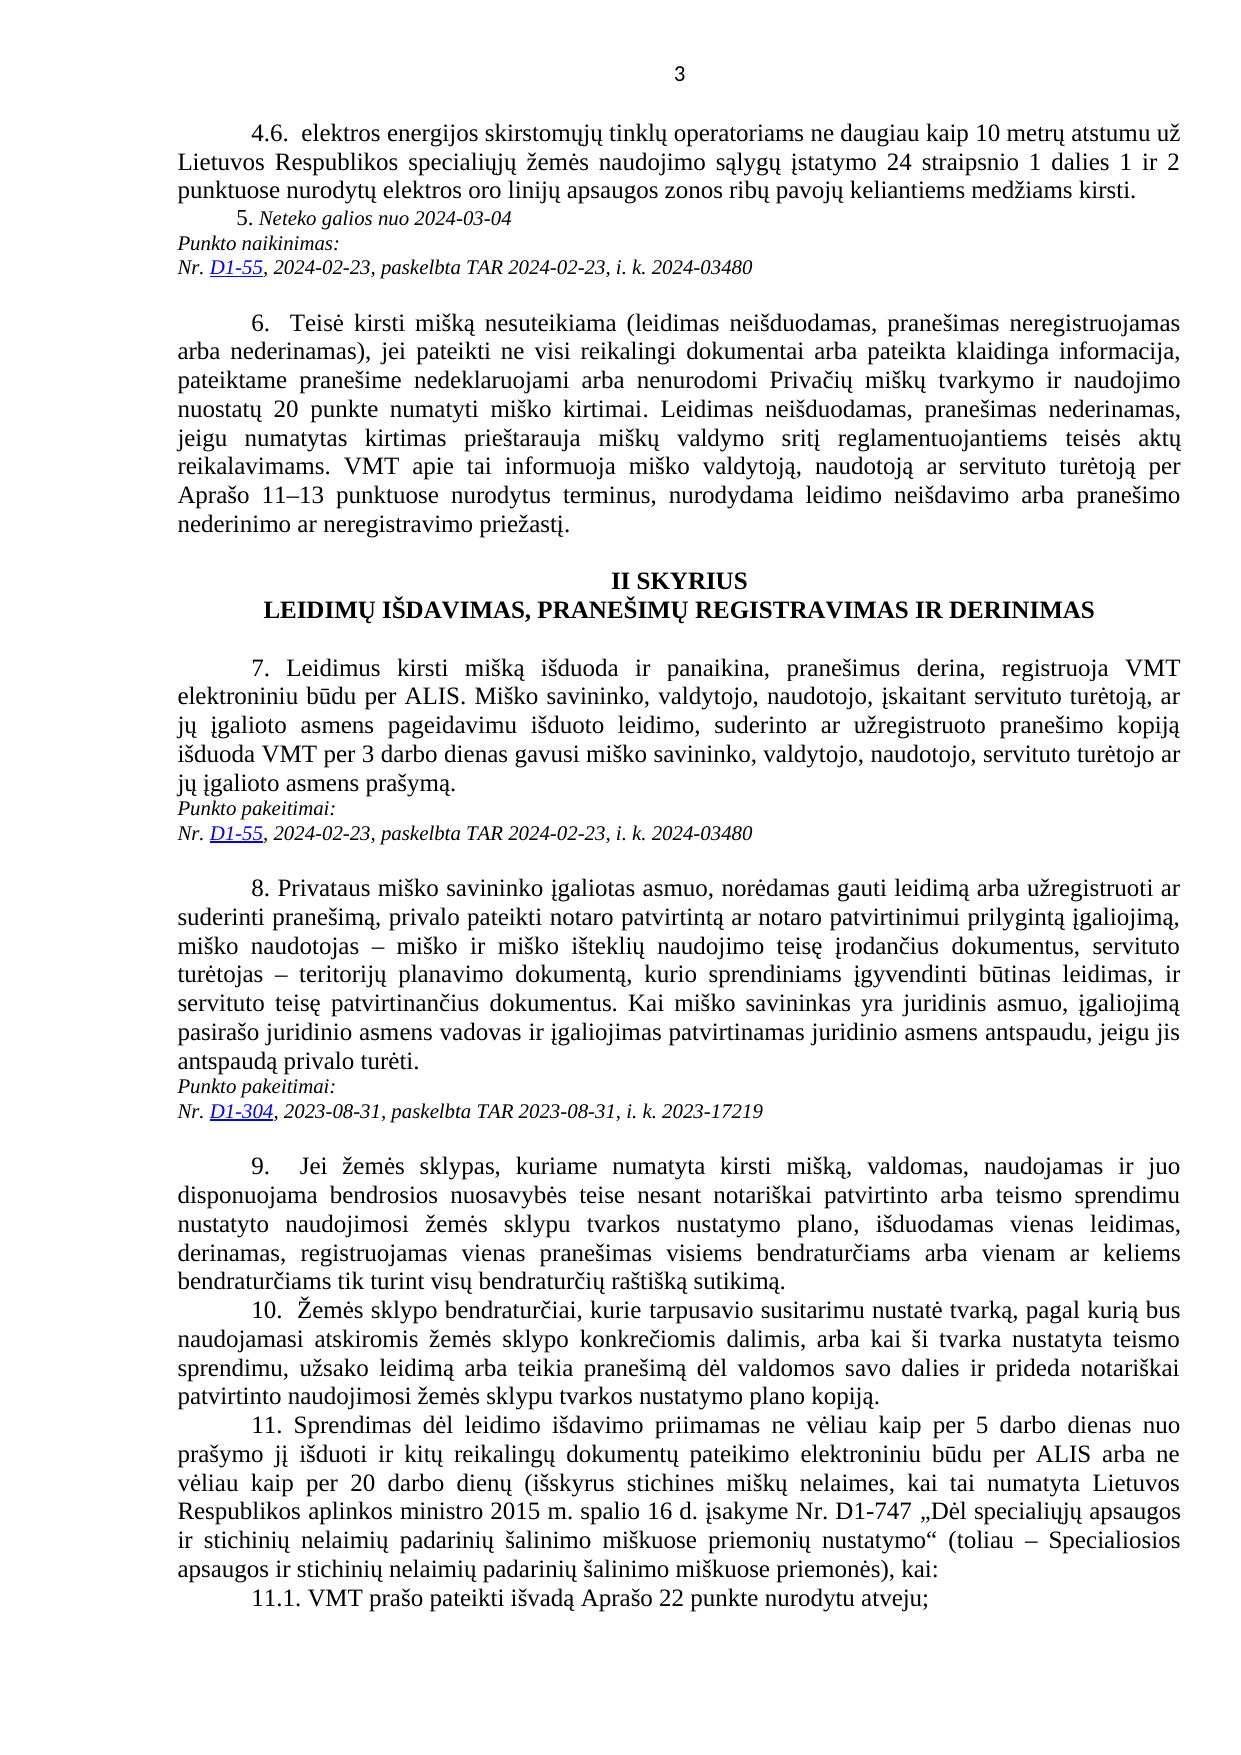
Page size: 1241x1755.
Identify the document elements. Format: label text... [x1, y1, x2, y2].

text 4.6. elektros energijos skirstomųjų tinklų operatoriams ne daugiau kaip 10 metrų atstumu už Lietuvos Respublikos specialiųjų žemės naudojimo sąlygų įstatymo 24 straipsnio 1 dalies 1 ir 2 punktuose nurodytų elektros oro linijų apsaugos zonos ribų pavojų keliantiems medžiams kirsti. [177, 118, 1181, 204]
text 7. Leidimus kirsti mišką išduoda ir panaikina, pranešimus derina, registruoja VMT elektroniniu būdu per ALIS. Miško savininko, valdytojo, naudotojo, įskaitant servituto turėtoją, ar jų įgalioto asmens pageidavimu išduoto leidimo, suderinto ar užregistruoto pranešimo kopiją išduoda VMT per 3 darbo dienas gavusi miško savininko, valdytojo, naudotojo, servituto turėtojo ar jų įgalioto asmens prašymą. [177, 653, 1181, 796]
text 9. Jei žemės sklypas, kuriame numatyta kirsti mišką, valdomas, naudojamas ir juo disponuojama bendrosios nuosavybės teise nesant notariškai patvirtinto arba teismo sprendimu nustatyto naudojimosi žemės sklypu tvarkos nustatymo plano, išduodamas vienas leidimas, derinamas, registruojamas vienas pranešimas visiems bendraturčiams arba vienam ar keliems bendraturčiams tik turint visų bendraturčių raštišką sutikimą. [177, 1151, 1181, 1295]
text Nr. D1-55, 2024-02-23, paskelbta TAR 2024-02-23, i. k. 2024-03480 [177, 820, 1181, 844]
text 5. Neteko galios nuo 2024-03-04 [177, 204, 1181, 231]
text Nr. D1-55, 2024-02-23, paskelbta TAR 2024-02-23, i. k. 2024-03480 [177, 255, 1181, 279]
text LEIDIMŲ IŠDAVIMAS, PRANEŠIMŲ REGISTRAVIMAS IR DERINIMAS [177, 595, 1181, 624]
text Punkto pakeitimai: [177, 1074, 1181, 1098]
text II SKYRIUS [177, 566, 1181, 595]
text 11.1. VMT prašo pateikti išvadą Aprašo 22 punkte nurodytu atveju; [177, 1583, 1181, 1611]
text 10. Žemės sklypo bendraturčiai, kurie tarpusavio susitarimu nustatė tvarką, pagal kurią bus naudojamasi atskiromis žemės sklypo konkrečiomis dalimis, arba kai ši tvarka nustatyta teismo sprendimu, užsako leidimą arba teikia pranešimą dėl valdomos savo dalies ir prideda notariškai patvirtinto naudojimosi žemės sklypu tvarkos nustatymo plano kopiją. [177, 1295, 1181, 1410]
text 6. Teisė kirsti mišką nesuteikiama (leidimas neišduodamas, pranešimas neregistruojamas arba nederinamas), jei pateikti ne visi reikalingi dokumentai arba pateikta klaidinga informacija, pateiktame pranešime nedeklaruojami arba nenurodomi Privačių miškų tvarkymo ir naudojimo nuostatų 20 punkte numatyti miško kirtimai. Leidimas neišduodamas, pranešimas nederinamas, jeigu numatytas kirtimas prieštarauja miškų valdymo sritį reglamentuojantiems teisės aktų reikalavimams. VMT apie tai informuoja miško valdytoją, naudotoją ar servituto turėtoją per Aprašo 11–13 punktuose nurodytus terminus, nurodydama leidimo neišdavimo arba pranešimo nederinimo ar neregistravimo priežastį. [177, 308, 1181, 538]
text Punkto pakeitimai: [177, 796, 1181, 820]
text Punkto naikinimas: [177, 231, 1181, 255]
text 8. Privataus miško savininko įgaliotas asmuo, norėdamas gauti leidimą arba užregistruoti ar suderinti pranešimą, privalo pateikti notaro patvirtintą ar notaro patvirtinimui prilygintą įgaliojimą, miško naudotojas – miško ir miško išteklių naudojimo teisę įrodančius dokumentus, servituto turėtojas – teritorijų planavimo dokumentą, kurio sprendiniams įgyvendinti būtinas leidimas, ir servituto teisę patvirtinančius dokumentus. Kai miško savininkas yra juridinis asmuo, įgaliojimą pasirašo juridinio asmens vadovas ir įgaliojimas patvirtinamas juridinio asmens antspaudu, jeigu jis antspaudą privalo turėti. [177, 873, 1181, 1074]
text 11. Sprendimas dėl leidimo išdavimo priimamas ne vėliau kaip per 5 darbo dienas nuo prašymo jį išduoti ir kitų reikalingų dokumentų pateikimo elektroniniu būdu per ALIS arba ne vėliau kaip per 20 darbo dienų (išskyrus stichines miškų nelaimes, kai tai numatyta Lietuvos Respublikos aplinkos ministro 2015 m. spalio 16 d. įsakyme Nr. D1-747 „Dėl specialiųjų apsaugos ir stichinių nelaimių padarinių šalinimo miškuose priemonių nustatymo“ (toliau – Specialiosios apsaugos ir stichinių nelaimių padarinių šalinimo miškuose priemonės), kai: [177, 1410, 1181, 1583]
text Nr. D1-304, 2023-08-31, paskelbta TAR 2023-08-31, i. k. 2023-17219 [177, 1098, 1181, 1123]
